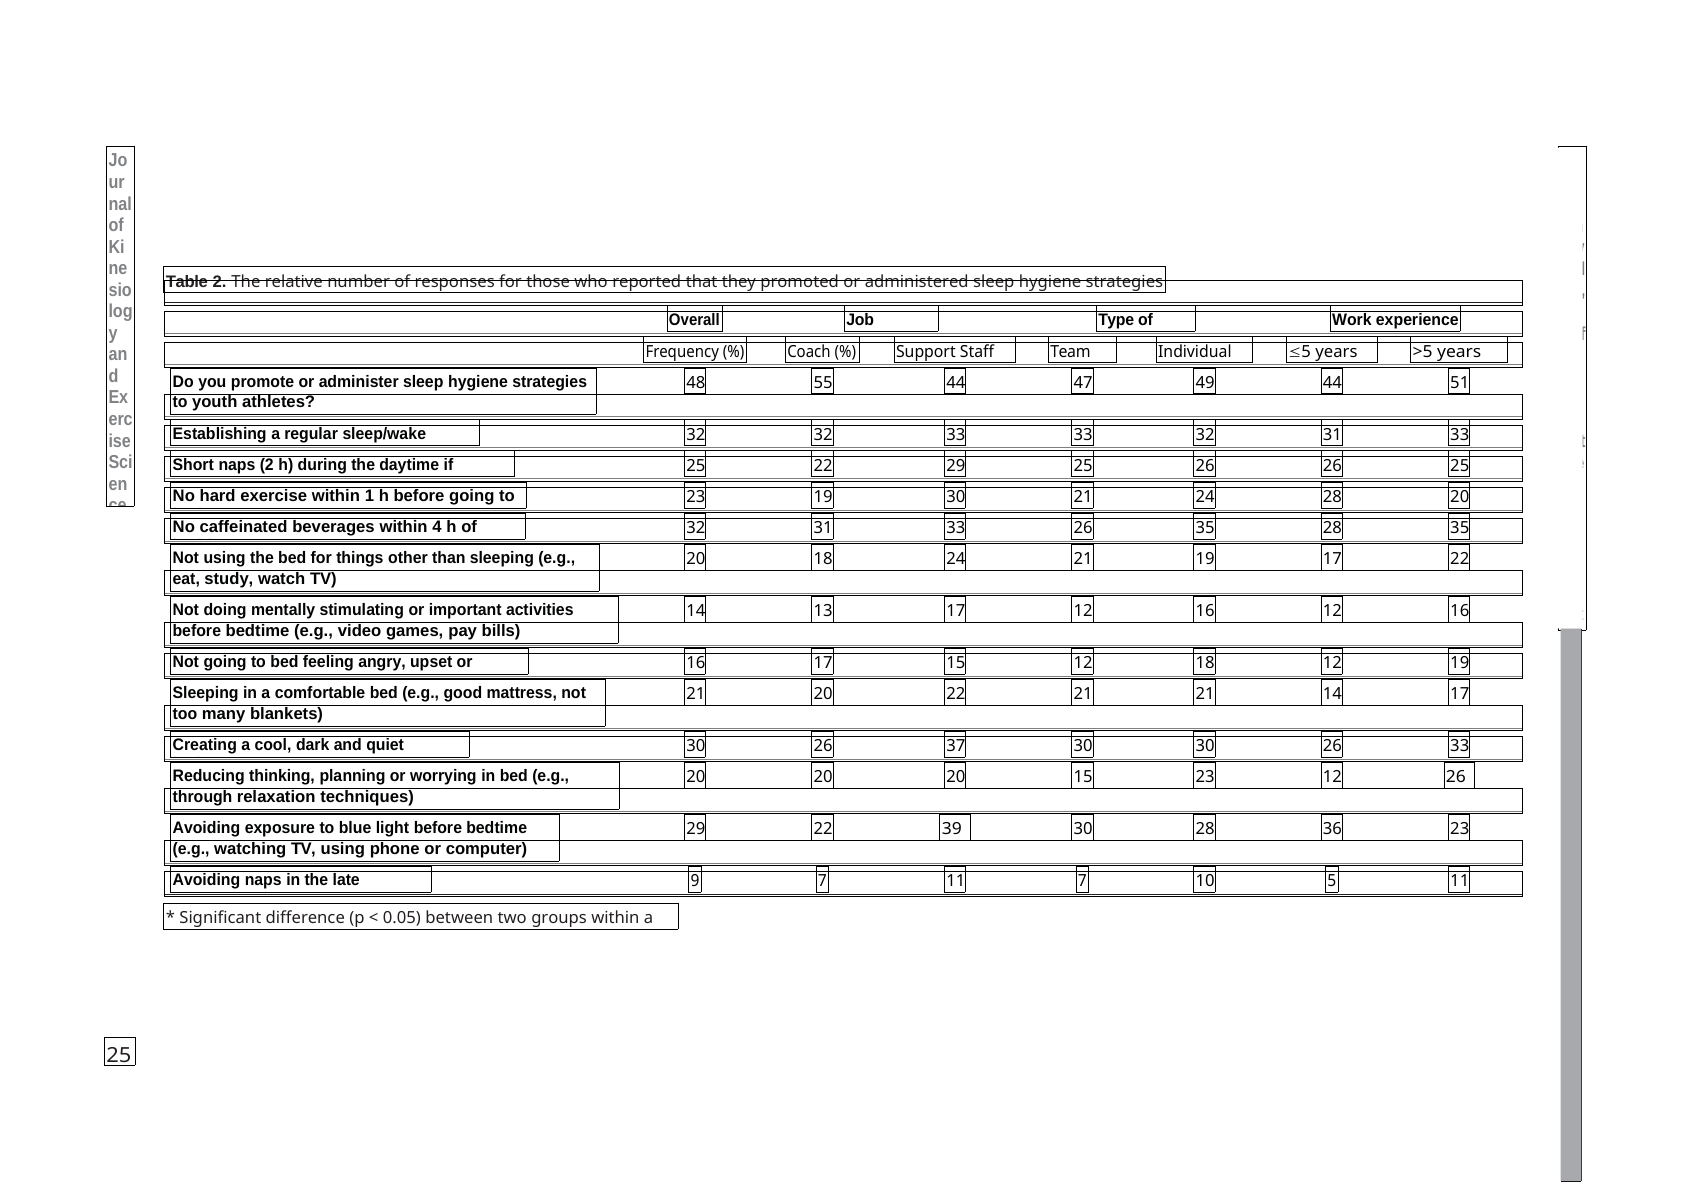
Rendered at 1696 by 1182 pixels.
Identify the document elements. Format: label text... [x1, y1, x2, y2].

text [686, 514, 705, 518]
text >5 years (%) [1412, 343, 1507, 362]
text 24 [946, 545, 965, 570]
text 13 [813, 597, 833, 622]
text [1450, 514, 1469, 518]
text [1073, 732, 1093, 736]
text 17 [813, 654, 833, 674]
text 32 [686, 426, 705, 445]
text [1323, 649, 1342, 653]
text [1450, 867, 1469, 871]
text 33 [1450, 737, 1469, 757]
text 28 [1323, 519, 1342, 539]
text [1195, 649, 1215, 653]
text [946, 451, 965, 456]
text Table 2. The relative number of responses for those who reported that they promoted or administered sleep hygiene strategies to youth athletes [166, 267, 1164, 280]
text [813, 420, 833, 425]
text Not doing mentally stimulating or important activities [172, 600, 617, 622]
text 16 [1450, 597, 1469, 622]
text [645, 337, 746, 342]
text 11 [946, 872, 965, 892]
text 32 [813, 426, 833, 445]
text 30 [1073, 815, 1093, 840]
text Support Staff (%) [896, 337, 1015, 342]
text 20 [813, 763, 833, 788]
text 33 [946, 519, 965, 539]
text 30 [686, 737, 705, 757]
text [813, 483, 833, 487]
text 23 [1450, 815, 1469, 840]
text 29 [946, 457, 965, 476]
text No hard exercise within 1 h before going to bed [172, 488, 526, 508]
text [1073, 483, 1093, 487]
text Individual (%) [1158, 337, 1252, 342]
text 5 years (%) [1288, 337, 1377, 342]
text 18 [813, 545, 833, 570]
text [1073, 451, 1093, 456]
text 55 [813, 369, 833, 393]
text 15 [1073, 763, 1093, 788]
text 19 [1450, 654, 1469, 674]
text [1450, 451, 1469, 456]
text eat, study, watch TV) [172, 571, 598, 588]
text Sleeping in a comfortable bed (e.g., good mattress, not [172, 683, 604, 705]
text [1450, 732, 1469, 736]
text 21 [1073, 545, 1093, 570]
text [1323, 420, 1342, 425]
text 28 [1323, 488, 1342, 508]
text Overall [669, 312, 722, 328]
text [1323, 483, 1342, 487]
text [1073, 514, 1093, 518]
text Avoiding naps in the late afternoon [172, 872, 431, 892]
text 17 [1450, 680, 1469, 705]
text 18 [1195, 654, 1215, 674]
text before bedtime (e.g., video games, pay bills) [172, 623, 617, 640]
text 22 [1450, 545, 1469, 570]
text [1323, 732, 1342, 736]
text [1450, 420, 1469, 425]
text [1195, 514, 1215, 518]
text [686, 483, 705, 487]
text [1078, 867, 1088, 871]
text [1450, 649, 1469, 653]
text Individual (%) [1158, 343, 1252, 362]
text 39* [942, 815, 970, 840]
text 19 [1195, 545, 1215, 570]
text 16 [686, 654, 705, 674]
text 21 [1073, 488, 1093, 508]
text [946, 514, 965, 518]
text No caffeinated beverages within 4 h of bedtime [172, 519, 525, 539]
text [1195, 732, 1215, 736]
text 26 [813, 737, 833, 757]
text * Significant difference (p < 0.05) between two groups within a category [166, 904, 678, 929]
text 36 [1323, 815, 1342, 840]
text Team (%) [1050, 343, 1116, 362]
text 20 [1450, 488, 1469, 508]
text 31 [813, 519, 833, 539]
text 30 [1195, 737, 1215, 757]
text 20 [946, 763, 965, 788]
text 26 [1073, 519, 1093, 539]
text 26 [1195, 457, 1215, 476]
text 20 [813, 680, 833, 705]
text 11 [1450, 872, 1469, 892]
text 26 [1323, 737, 1342, 757]
text 16 [1195, 597, 1215, 622]
text Coach (%) [787, 337, 859, 342]
text 25 [1073, 457, 1093, 476]
text [1323, 451, 1342, 456]
text 44 [1323, 369, 1342, 393]
text Sleep Knowledge, Beliefs and Practices in Youth Sports...i [1582, 150, 1586, 630]
text 35 [1450, 519, 1469, 539]
text [686, 420, 705, 425]
text 5 [1327, 872, 1338, 892]
text 7 [818, 872, 828, 892]
text 12 [1323, 763, 1342, 788]
text Reducing thinking, planning or worrying in bed (e.g., [172, 766, 618, 788]
text to youth athletes? [172, 395, 596, 411]
text 21 [1195, 680, 1215, 705]
text 12 [1323, 654, 1342, 674]
text through relaxation techniques) [172, 789, 618, 806]
text 48 [686, 369, 705, 393]
text [686, 649, 705, 653]
text [1450, 483, 1469, 487]
text Avoiding exposure to blue light before bedtime [172, 818, 558, 840]
text Do you promote or administer sleep hygiene strategies [172, 372, 596, 394]
text 15 [946, 654, 965, 674]
text 49 [1195, 369, 1215, 393]
text 20 [686, 763, 705, 788]
text 22 [813, 457, 833, 476]
text [813, 732, 833, 736]
text [946, 420, 965, 425]
text >5 years (%) [1412, 337, 1507, 342]
text 14 [1323, 680, 1342, 705]
text Establishing a regular sleep/wake routine [172, 426, 479, 445]
text 51 [1450, 369, 1469, 393]
text 25 [686, 457, 705, 476]
text [813, 451, 833, 456]
text [686, 451, 705, 456]
text 33 [1073, 426, 1093, 445]
text 39* [942, 823, 948, 833]
text 28 [1195, 815, 1215, 840]
text [813, 649, 833, 653]
text Type of sport [1098, 312, 1195, 331]
text 47 [1073, 369, 1093, 393]
text 26 [1323, 457, 1342, 476]
text 32 [686, 519, 705, 539]
text 37 [946, 737, 965, 757]
text Journal of Kinesiology and Exercise Sciences [108, 149, 134, 506]
text [946, 483, 965, 487]
text Not using the bed for things other than sleeping (e.g., [172, 548, 598, 570]
text 9 [690, 872, 701, 892]
text 22 [946, 680, 965, 705]
text Support Staff (%) [896, 343, 1015, 362]
text [946, 649, 965, 653]
text 35 [1195, 519, 1215, 539]
text [818, 867, 828, 871]
text 20 [686, 545, 705, 570]
text 26* [1446, 763, 1474, 788]
text 25 [1450, 457, 1469, 476]
text [690, 867, 701, 871]
text 25 [106, 1040, 134, 1065]
text [1195, 451, 1215, 456]
text 21 [1073, 680, 1093, 705]
text Work experience [1332, 312, 1460, 328]
text 23 [686, 488, 705, 508]
text 12 [1073, 654, 1093, 674]
text [813, 514, 833, 518]
text [1323, 514, 1342, 518]
text Team (%) [1050, 337, 1116, 342]
text 31 [1323, 426, 1342, 445]
text 7 [1078, 872, 1088, 892]
text Short naps (2 h) during the daytime if required [172, 457, 513, 476]
text Job position [846, 312, 938, 331]
text 12 [1073, 597, 1093, 622]
text 10 [1195, 872, 1215, 892]
text 33 [946, 426, 965, 445]
text [1195, 420, 1215, 425]
text Frequency (%) [645, 343, 746, 362]
text [946, 732, 965, 736]
text Not going to bed feeling angry, upset or nervous [172, 654, 528, 674]
text 29 [686, 815, 705, 840]
text 14 [686, 597, 705, 622]
text 17 [946, 597, 965, 622]
text 17 [1323, 545, 1342, 570]
text Creating a cool, dark and quiet bedroom [172, 737, 469, 757]
text [1195, 483, 1215, 487]
text [1073, 420, 1093, 425]
text 21 [686, 680, 705, 705]
text 32 [1195, 426, 1215, 445]
text [686, 732, 705, 736]
text Coach (%) [787, 343, 859, 362]
text 22 [813, 815, 833, 840]
text [946, 867, 965, 871]
text 23 [1195, 763, 1215, 788]
text 30 [946, 488, 965, 508]
text 44 [946, 369, 965, 393]
text 12 [1323, 597, 1342, 622]
text [1327, 867, 1338, 871]
text too many blankets) [172, 706, 604, 723]
text 24 [1195, 488, 1215, 508]
text [1195, 867, 1215, 871]
text (e.g., watching TV, using phone or computer) [172, 841, 558, 858]
text [1073, 649, 1093, 653]
text Table 2. The relative number of responses for those who reported that they promoted or administered sleep hygiene strategies to youth athletes [166, 281, 1164, 292]
text 5 years (%) [1288, 343, 1377, 362]
text 33 [1450, 426, 1469, 445]
text 30 [1073, 737, 1093, 757]
text 19 [813, 488, 833, 508]
